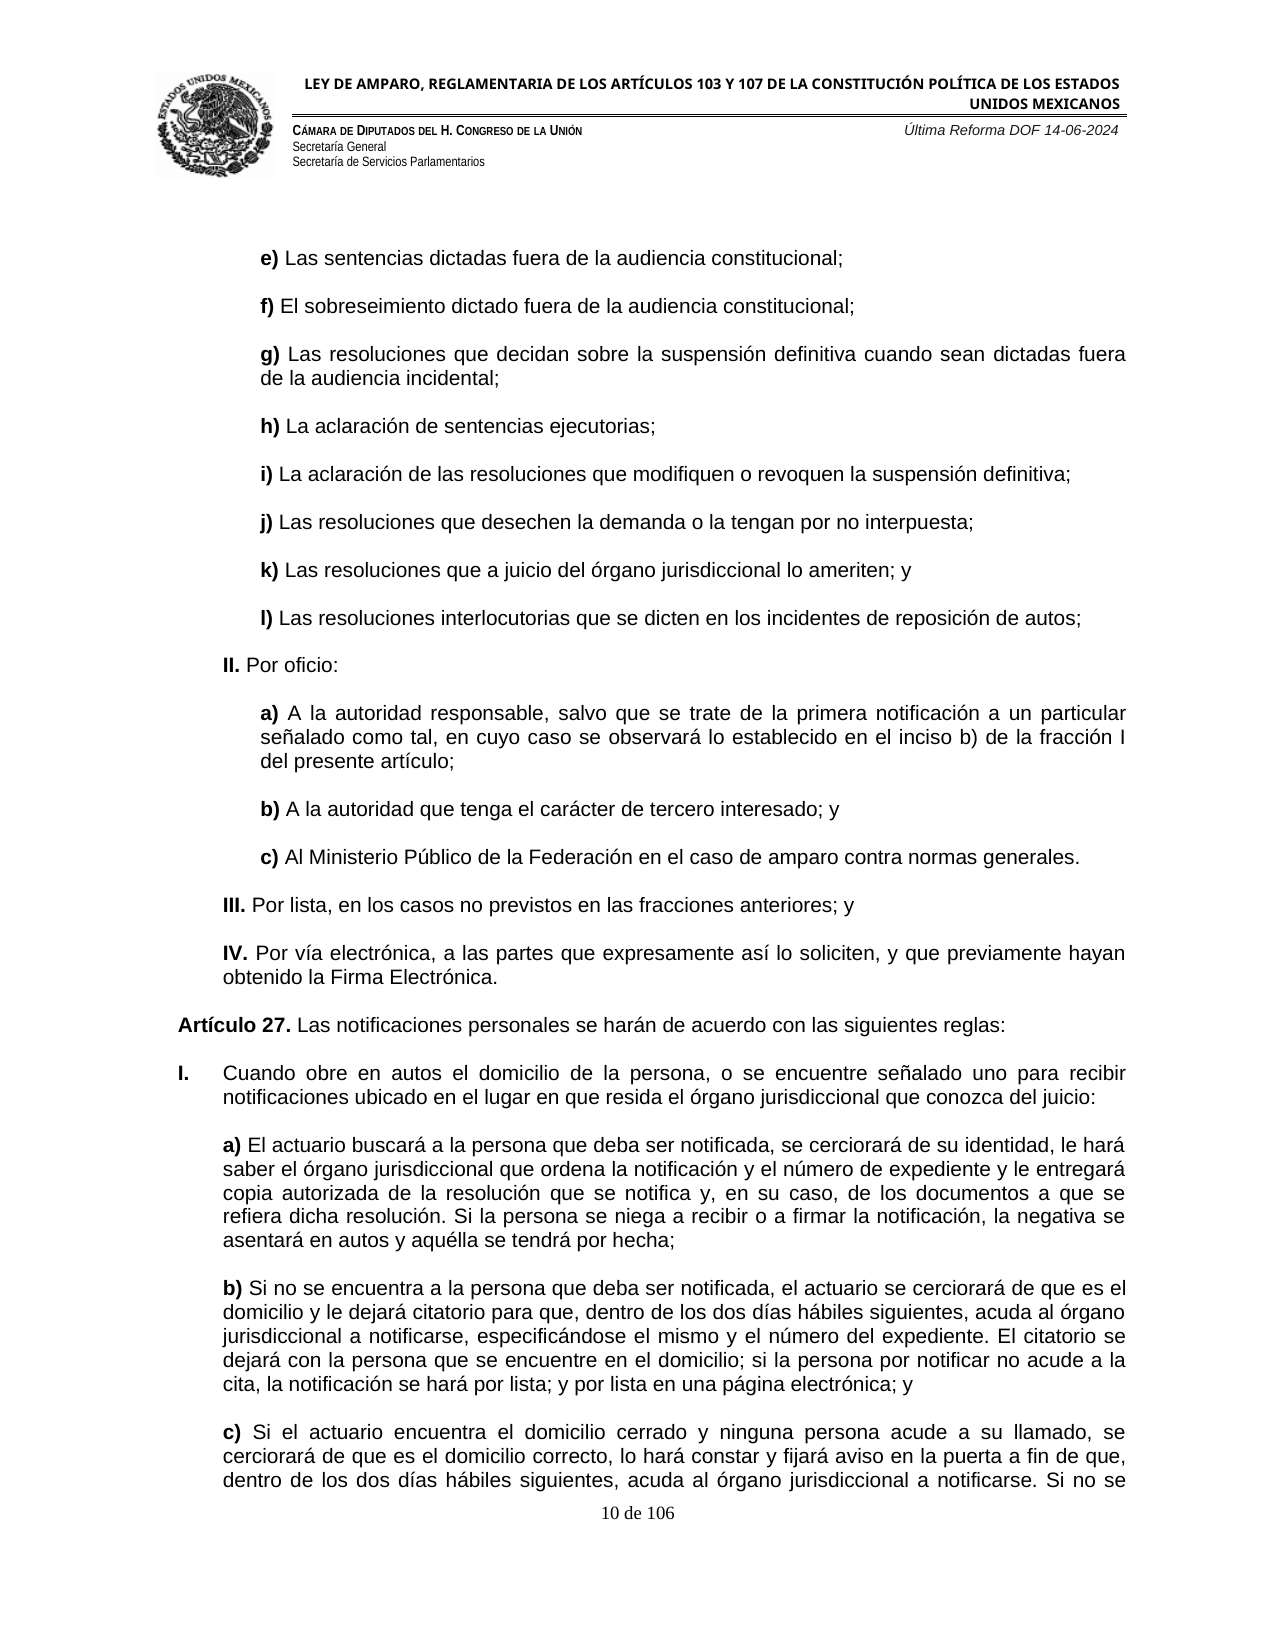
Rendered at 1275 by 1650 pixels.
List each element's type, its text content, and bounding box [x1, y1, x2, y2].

text c) Si el actuario encuentra el domicilio cerrado y ninguna persona acude a su llamado, se cerciorará de que es el domicilio correcto, lo hará constar y fijará aviso en la puerta a fin de que, dentro de los dos días hábiles siguientes, acuda al órgano jurisdiccional a notificarse. Si no se [223, 1420, 1127, 1492]
text IV. Por vía electrónica, a las partes que expresamente así lo soliciten, y que previamente hayan obtenido la Firma Electrónica. [223, 941, 1127, 989]
text a) El actuario buscará a la persona que deba ser notificada, se cerciorará de su identidad, le hará saber el órgano jurisdiccional que ordena la notificación y el número de expediente y le entregará copia autorizada de la resolución que se notifica y, en su caso, de los documentos a que se refiera dicha resolución. Si la persona se niega a recibir o a firmar la notificación, la negativa se asentará en autos y aquélla se tendrá por hecha; [223, 1132, 1127, 1252]
text j) Las resoluciones que desechen la demanda o la tengan por no interpuesta; [260, 509, 1127, 533]
text II. Por oficio: [223, 653, 1127, 677]
text h) La aclaración de sentencias ejecutorias; [260, 414, 1127, 438]
text e) Las sentencias dictadas fuera de la audiencia constitucional; [260, 246, 1127, 270]
text l) Las resoluciones interlocutorias que se dicten en los incidentes de reposición de autos; [260, 605, 1127, 629]
text a) A la autoridad responsable, salvo que se trate de la primera notificación a un particular señalado como tal, en cuyo caso se observará lo establecido en el inciso b) de la fracción I del presente artículo; [260, 701, 1127, 773]
text i) La aclaración de las resoluciones que modifiquen o revoquen la suspensión definitiva; [260, 462, 1127, 486]
text g) Las resoluciones que decidan sobre la suspensión definitiva cuando sean dictadas fuera de la audiencia incidental; [260, 342, 1127, 390]
text c) Al Ministerio Público de la Federación en el caso de amparo contra normas generales. [260, 845, 1127, 869]
text I. Cuando obre en autos el domicilio de la persona, o se encuentre señalado uno para recibir notificaciones ubicado en el lugar en que resida el órgano jurisdiccional que conozca del juicio: [178, 1061, 1127, 1108]
text Artículo 27. Las notificaciones personales se harán de acuerdo con las siguientes reglas: [148, 1013, 1127, 1037]
text b) A la autoridad que tenga el carácter de tercero interesado; y [260, 797, 1127, 821]
text b) Si no se encuentra a la persona que deba ser notificada, el actuario se cerciorará de que es el domicilio y le dejará citatorio para que, dentro de los dos días hábiles siguientes, acuda al órgano jurisdiccional a notificarse, especificándose el mismo y el número del expediente. El citatorio se dejará con la persona que se encuentre en el domicilio; si la persona por notificar no acude a la cita, la notificación se hará por lista; y por lista en una página electrónica; y [223, 1276, 1127, 1396]
text k) Las resoluciones que a juicio del órgano jurisdiccional lo ameriten; y [260, 557, 1127, 581]
text f) El sobreseimiento dictado fuera de la audiencia constitucional; [260, 294, 1127, 318]
text III. Por lista, en los casos no previstos en las fracciones anteriores; y [223, 893, 1127, 917]
